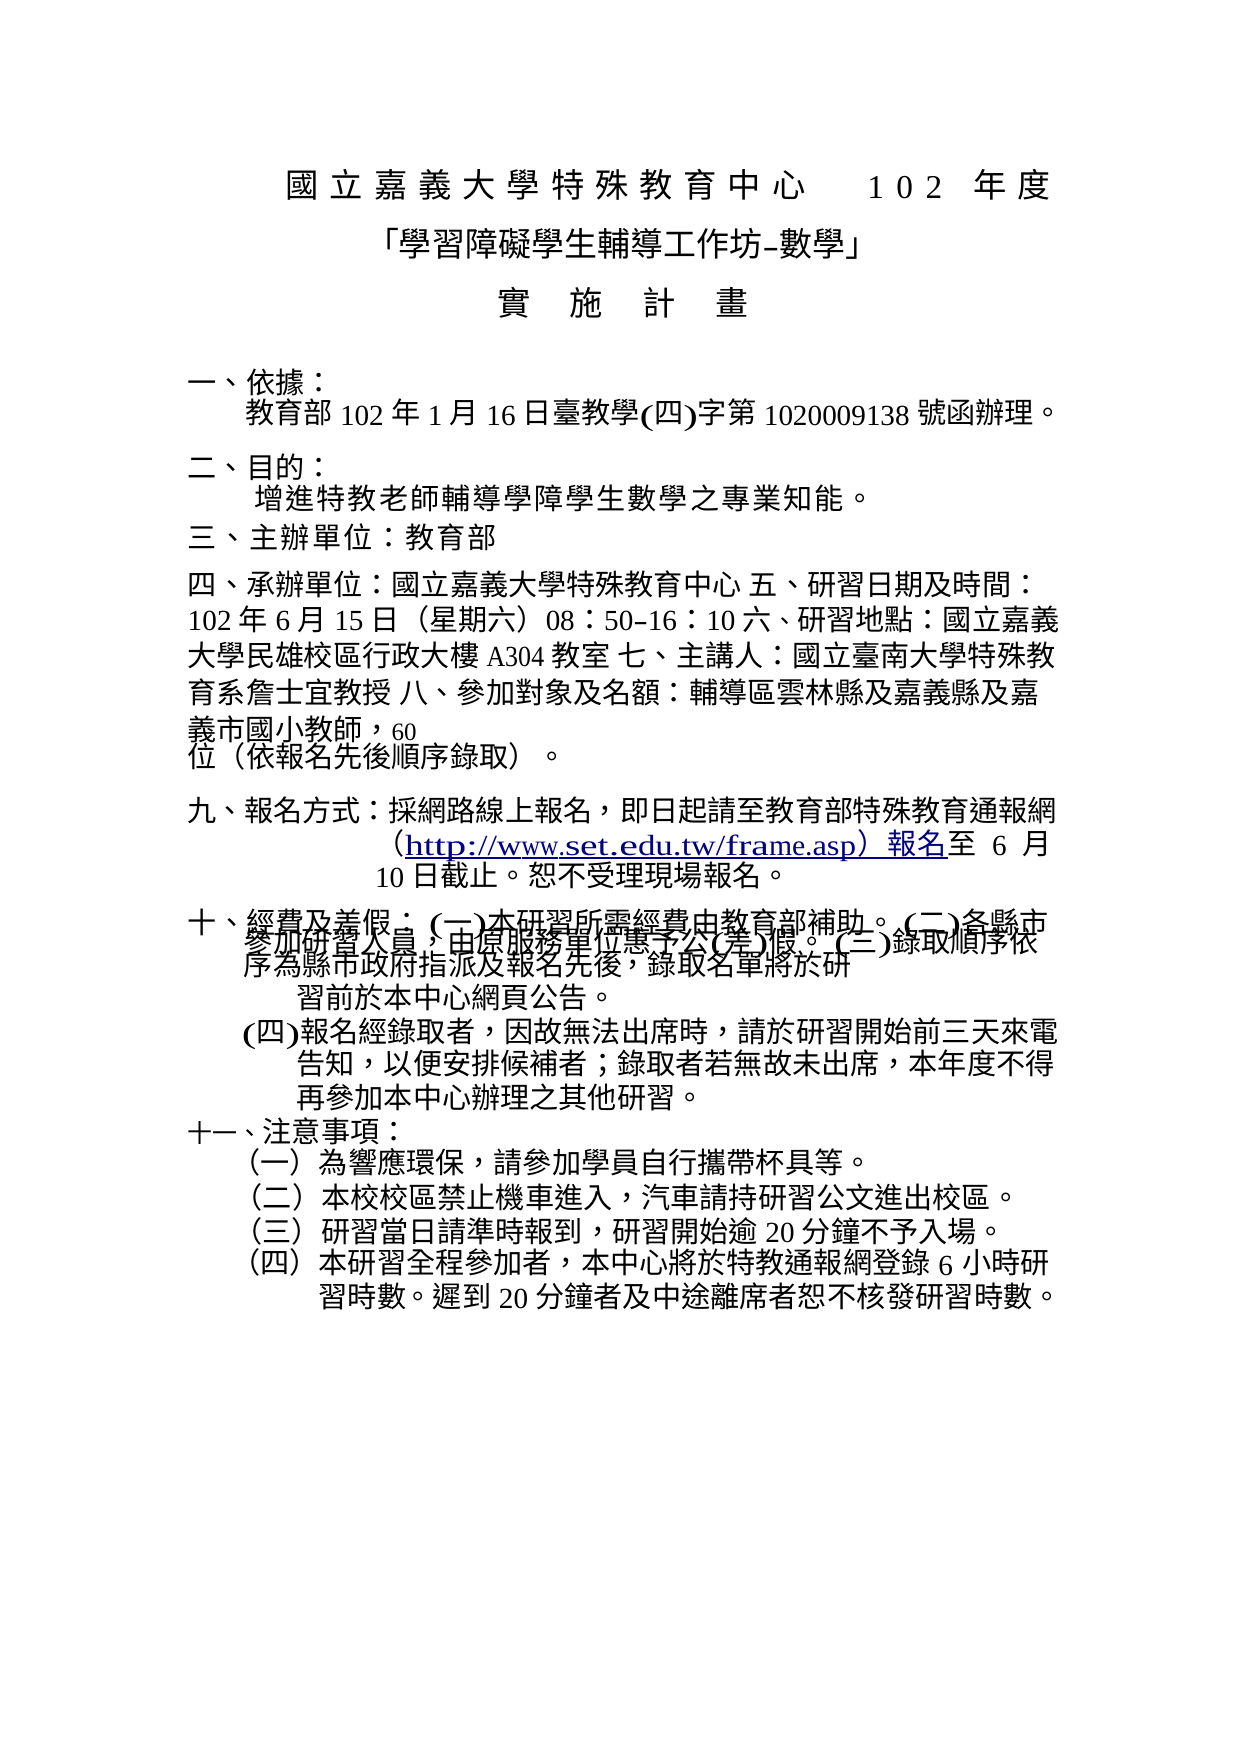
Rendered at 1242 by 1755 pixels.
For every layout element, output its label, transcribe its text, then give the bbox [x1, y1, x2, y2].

text （一）為響應環保，請參加學員自行攜帶杯具等。 [231, 1154, 1075, 1188]
text 國 立 嘉 義 大 學 特 殊 教 育 中 心 1 0 2 年 度 [276, 162, 1059, 213]
text 增進特教老師輔導學障學生數學之專業知能。 [254, 490, 1075, 525]
text 習前於本中心網頁公告。 [296, 984, 1075, 1021]
text 教育部 102 年 1 月 16 日臺教學(四)字第 1020009138 號函辦理。 [239, 404, 1068, 439]
text 位（依報名先後順序錄取）。 [187, 748, 1075, 783]
text (四)報名經錄取者，因故無法出席時，請於研習開始前三天來電 [239, 1021, 1061, 1054]
text （三）研習當日請準時報到，研習開始逾 20 分鐘不予入場。 [227, 1221, 1012, 1254]
text 三、主辦單位：教育部 [187, 525, 1075, 563]
text （四）本研習全程參加者，本中心將於特教通報網登錄 6 小時研 [231, 1254, 1075, 1288]
text 十一、注意事項： [187, 1121, 1075, 1154]
text 告知，以便安排候補者；錄取者若無故未出席，本年度不得 [296, 1054, 1075, 1088]
text （http://www.set.edu.tw/frame.asp）報名至 6 月 [375, 833, 1075, 867]
text 十、經費及差假： (一)本研習所需經費由教育部補助。 (二)各縣市參加研習人員，由原服務單位惠予公(差)假。 (三)錄取順序依序為縣市政府指派及報名先後，錄取名單將於研 [188, 915, 1065, 984]
text 四、承辦單位：國立嘉義大學特殊教育中心 五、研習日期及時間：102 年 6 月 15 日（星期六）08：50-16：10 六、研習地點：國立嘉義大學民雄校區行政大樓 A304 教室 七、主講人：國立臺南大學特殊教育系詹士宜教授 八、參加對象及名額：輔導區雲林縣及嘉義縣及嘉義市國小教師，60 [187, 566, 1065, 748]
text 實 施 計 畫 [490, 272, 755, 331]
text 「學習障礙學生輔導工作坊-數學」 [357, 213, 887, 272]
text 再參加本中心辦理之其他研習。 [296, 1088, 1075, 1121]
text 一、依據： [187, 349, 1075, 404]
text （二）本校校區禁止機車進入，汽車請持研習公文進出校區。 [227, 1188, 1026, 1221]
text 九、報名方式：採網路線上報名，即日起請至教育部特殊教育通報網 [187, 783, 1075, 833]
text 10 日截止。恕不受理現場報名。 [375, 867, 1075, 902]
text 二、目的： [187, 439, 1075, 490]
text 習時數。遲到 20 分鐘者及中途離席者恕不核發研習時數。 [318, 1288, 1075, 1322]
